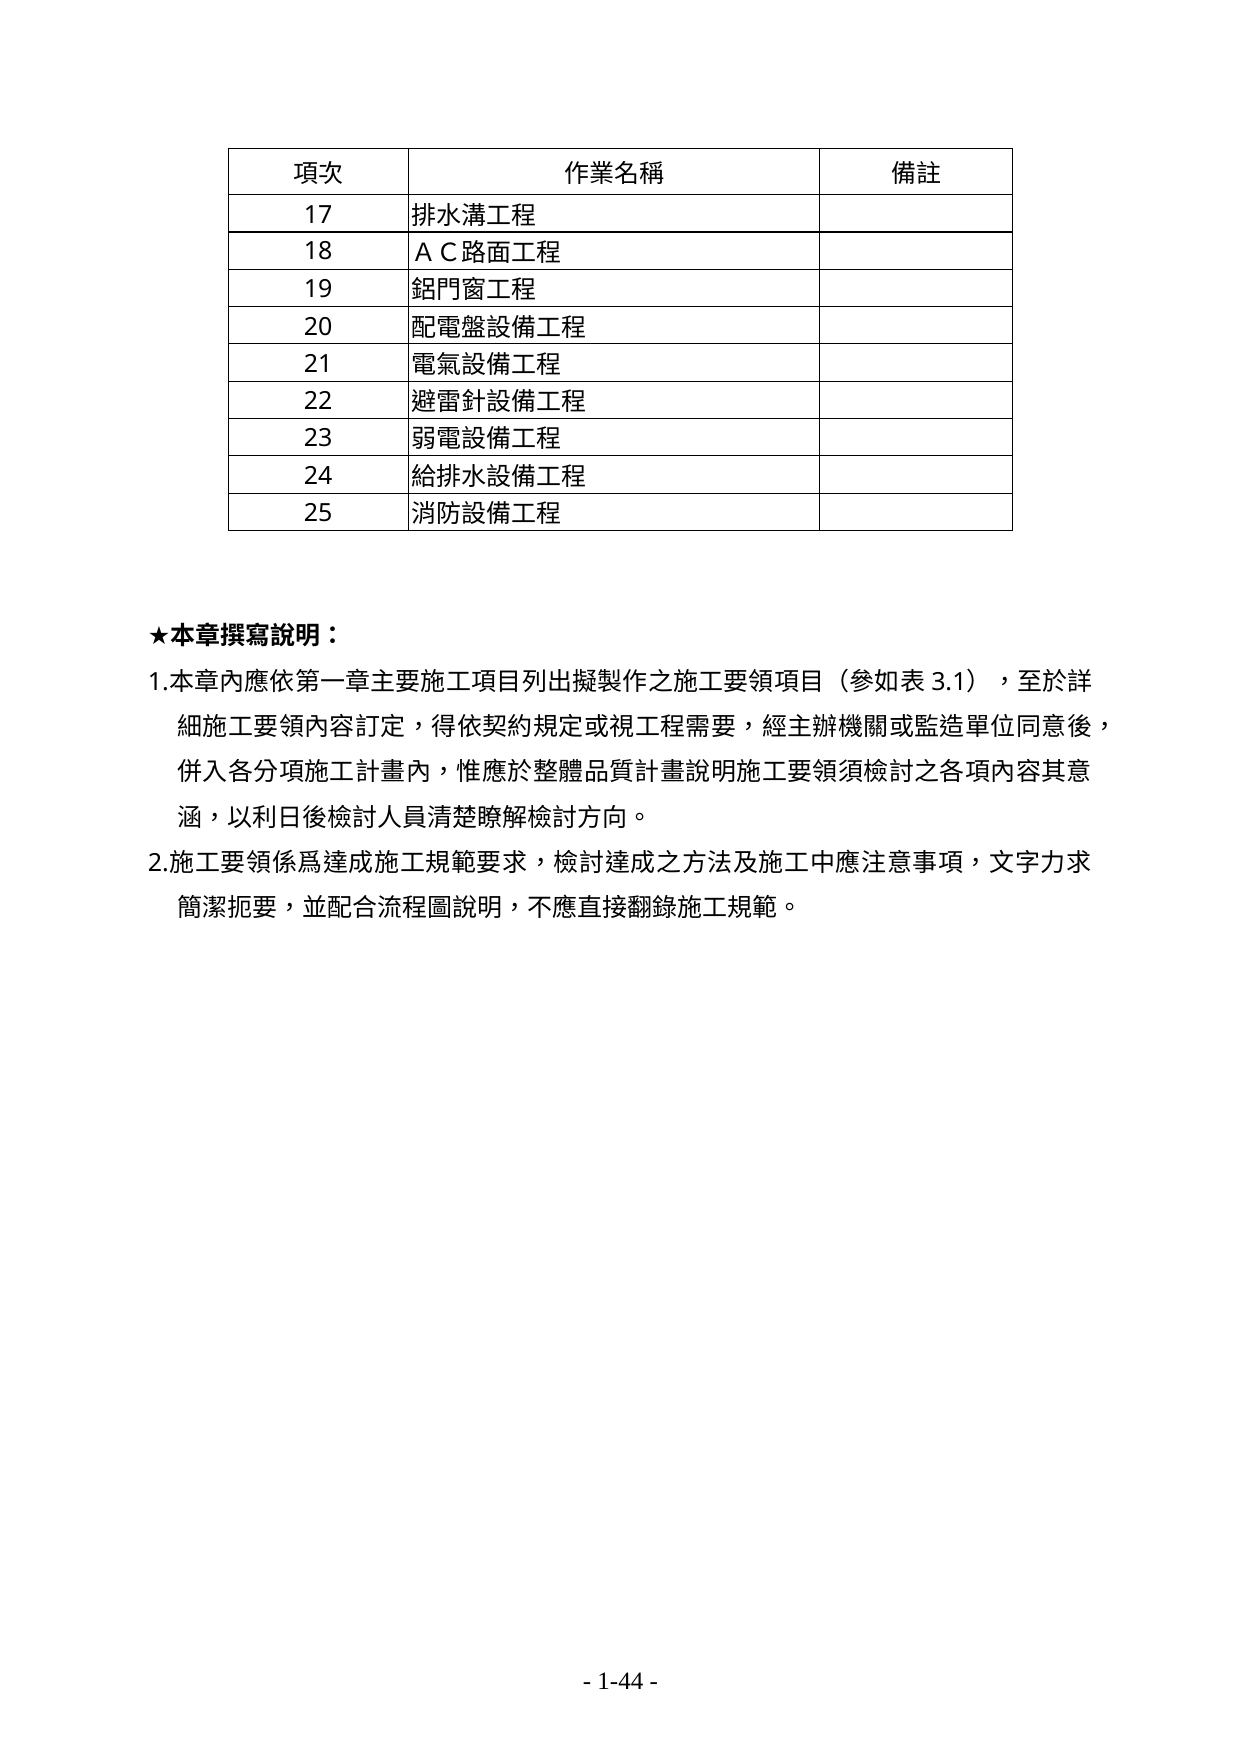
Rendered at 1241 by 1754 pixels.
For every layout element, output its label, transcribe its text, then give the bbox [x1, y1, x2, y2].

table_cell 21 [229, 344, 408, 381]
text 2.施工要領係爲達成施工規範要求，檢討達成之方法及施工中應注意事項，文字力求簡潔扼要，並配合流程圖說明，不應直接翻錄施工規範。 [148, 842, 1092, 924]
table_cell [820, 344, 1012, 381]
table_header 備註 [820, 149, 1012, 194]
table_header 作業名稱 [409, 149, 819, 194]
table_cell 20 [229, 307, 408, 343]
table_cell [820, 382, 1012, 418]
table_cell [820, 195, 1012, 231]
table_cell [820, 233, 1012, 269]
table_cell 24 [229, 456, 408, 492]
table_cell 23 [229, 419, 408, 455]
table_cell [820, 307, 1012, 343]
table_cell 避雷針設備工程 [409, 382, 819, 418]
table_cell 25 [229, 494, 408, 530]
table_cell 19 [229, 270, 408, 306]
table_cell 18 [229, 233, 408, 269]
table_cell 消防設備工程 [409, 494, 819, 530]
table_cell 電氣設備工程 [409, 344, 819, 381]
table_cell 22 [229, 382, 408, 418]
table_cell 弱電設備工程 [409, 419, 819, 455]
table_cell [820, 456, 1012, 492]
text 1.本章內應依第一章主要施工項目列出擬製作之施工要領項目（參如表3.1），至於詳細施工要領內容訂定，得依契約規定或視工程需要，經主辦機關或監造單位同意後，併入各分項施工計畫內，惟應於整體品質計畫說明施工要領須檢討之各項內容其意涵，以利日後檢討人員清楚瞭解檢討方向。 [148, 661, 1092, 833]
table_cell 17 [229, 195, 408, 231]
table_cell 配電盤設備工程 [409, 307, 819, 343]
table_cell ＡＣ路面工程 [409, 233, 819, 269]
table_cell [820, 419, 1012, 455]
table_cell [820, 494, 1012, 530]
table_cell 排水溝工程 [409, 195, 819, 231]
table_header 項次 [229, 149, 408, 194]
table_cell [820, 270, 1012, 306]
table_cell 鋁門窗工程 [409, 270, 819, 306]
table_cell 給排水設備工程 [409, 456, 819, 492]
text ★本章撰寫說明： [148, 616, 1092, 652]
